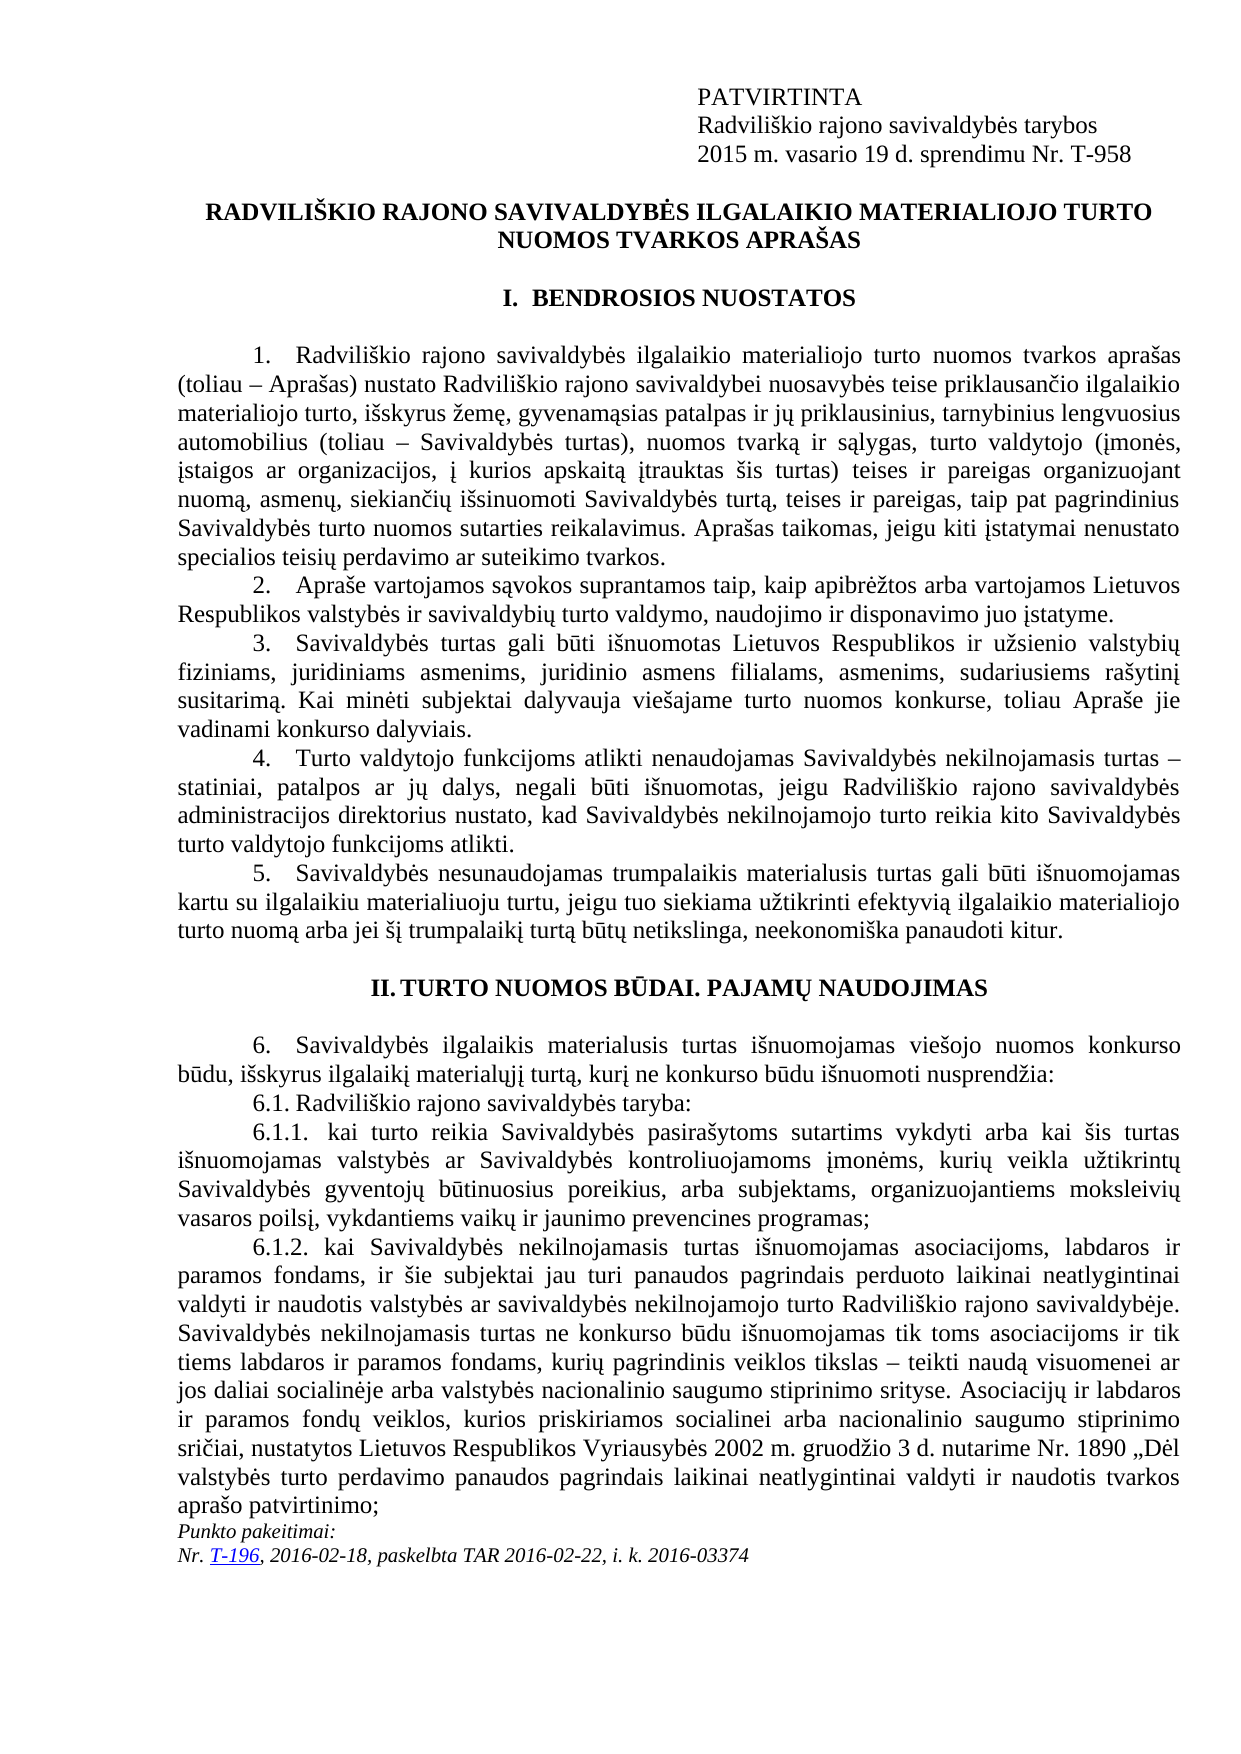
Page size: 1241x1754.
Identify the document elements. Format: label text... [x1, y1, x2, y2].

text 4. Turto valdytojo funkcijoms atlikti nenaudojamas Savivaldybės nekilnojamasis turtas – statiniai, patalpos ar jų dalys, negali būti išnuomotas, jeigu Radviliškio rajono savivaldybės administracijos direktorius nustato, kad Savivaldybės nekilnojamojo turto reikia kito Savivaldybės turto valdytojo funkcijoms atlikti. [177, 743, 1181, 858]
text Punkto pakeitimai: [177, 1519, 1181, 1543]
text 2015 m. vasario 19 d. sprendimu Nr. T-958 [697, 139, 1181, 168]
text 3. Savivaldybės turtas gali būti išnuomotas Lietuvos Respublikos ir užsienio valstybių fiziniams, juridiniams asmenims, juridinio asmens filialams, asmenims, sudariusiems rašytinį susitarimą. Kai minėti subjektai dalyvauja viešajame turto nuomos konkurse, toliau Apraše jie vadinami konkurso dalyviais. [177, 628, 1181, 743]
text Radviliškio rajono SAVIVALDYBĖS ilgalaikio MATERIALIOJO TURTO NUOMOS TVARKOS APRAŠAS [177, 197, 1181, 254]
text II. Turto nuomos būdai. pajamų naudojimas [177, 973, 1181, 1002]
text 6.1. Radviliškio rajono savivaldybės taryba: [177, 1088, 1181, 1117]
text PATVIRTINTA [697, 82, 1181, 111]
text I. BENDROSIOS NUOSTATOS [177, 283, 1181, 312]
text 6.1.1. kai turto reikia Savivaldybės pasirašytoms sutartims vykdyti arba kai šis turtas išnuomojamas valstybės ar Savivaldybės kontroliuojamoms įmonėms, kurių veikla užtikrintų Savivaldybės gyventojų būtinuosius poreikius, arba subjektams, organizuojantiems moksleivių vasaros poilsį, vykdantiems vaikų ir jaunimo prevencines programas; [177, 1117, 1181, 1232]
text 5. Savivaldybės nesunaudojamas trumpalaikis materialusis turtas gali būti išnuomojamas kartu su ilgalaikiu materialiuoju turtu, jeigu tuo siekiama užtikrinti efektyvią ilgalaikio materialiojo turto nuomą arba jei šį trumpalaikį turtą būtų netikslinga, neekonomiška panaudoti kitur. [177, 858, 1181, 944]
text Nr. T-196, 2016-02-18, paskelbta TAR 2016-02-22, i. k. 2016-03374 [177, 1543, 1181, 1567]
text 6. Savivaldybės ilgalaikis materialusis turtas išnuomojamas viešojo nuomos konkurso būdu, išskyrus ilgalaikį materialųjį turtą, kurį ne konkurso būdu išnuomoti nusprendžia: [177, 1031, 1181, 1088]
text 6.1.2. kai Savivaldybės nekilnojamasis turtas išnuomojamas asociacijoms, labdaros ir paramos fondams, ir šie subjektai jau turi panaudos pagrindais perduoto laikinai neatlygintinai valdyti ir naudotis valstybės ar savivaldybės nekilnojamojo turto Radviliškio rajono savivaldybėje. Savivaldybės nekilnojamasis turtas ne konkurso būdu išnuomojamas tik toms asociacijoms ir tik tiems labdaros ir paramos fondams, kurių pagrindinis veiklos tikslas – teikti naudą visuomenei ar jos daliai socialinėje arba valstybės nacionalinio saugumo stiprinimo srityse. Asociacijų ir labdaros ir paramos fondų veiklos, kurios priskiriamos socialinei arba nacionalinio saugumo stiprinimo sričiai, nustatytos Lietuvos Respublikos Vyriausybės 2002 m. gruodžio 3 d. nutarime Nr. 1890 „Dėl valstybės turto perdavimo panaudos pagrindais laikinai neatlygintinai valdyti ir naudotis tvarkos aprašo patvirtinimo; [177, 1232, 1181, 1519]
text Radviliškio rajono savivaldybės tarybos [697, 111, 1181, 139]
text 2. Apraše vartojamos sąvokos suprantamos taip, kaip apibrėžtos arba vartojamos Lietuvos Respublikos valstybės ir savivaldybių turto valdymo, naudojimo ir disponavimo juo įstatyme. [177, 571, 1181, 628]
text 1. Radviliškio rajono savivaldybės ilgalaikio materialiojo turto nuomos tvarkos aprašas (toliau – Aprašas) nustato Radviliškio rajono savivaldybei nuosavybės teise priklausančio ilgalaikio materialiojo turto, išskyrus žemę, gyvenamąsias patalpas ir jų priklausinius, tarnybinius lengvuosius automobilius (toliau – Savivaldybės turtas), nuomos tvarką ir sąlygas, turto valdytojo (įmonės, įstaigos ar organizacijos, į kurios apskaitą įtrauktas šis turtas) teises ir pareigas organizuojant nuomą, asmenų, siekiančių išsinuomoti Savivaldybės turtą, teises ir pareigas, taip pat pagrindinius Savivaldybės turto nuomos sutarties reikalavimus. Aprašas taikomas, jeigu kiti įstatymai nenustato specialios teisių perdavimo ar suteikimo tvarkos. [177, 341, 1181, 571]
